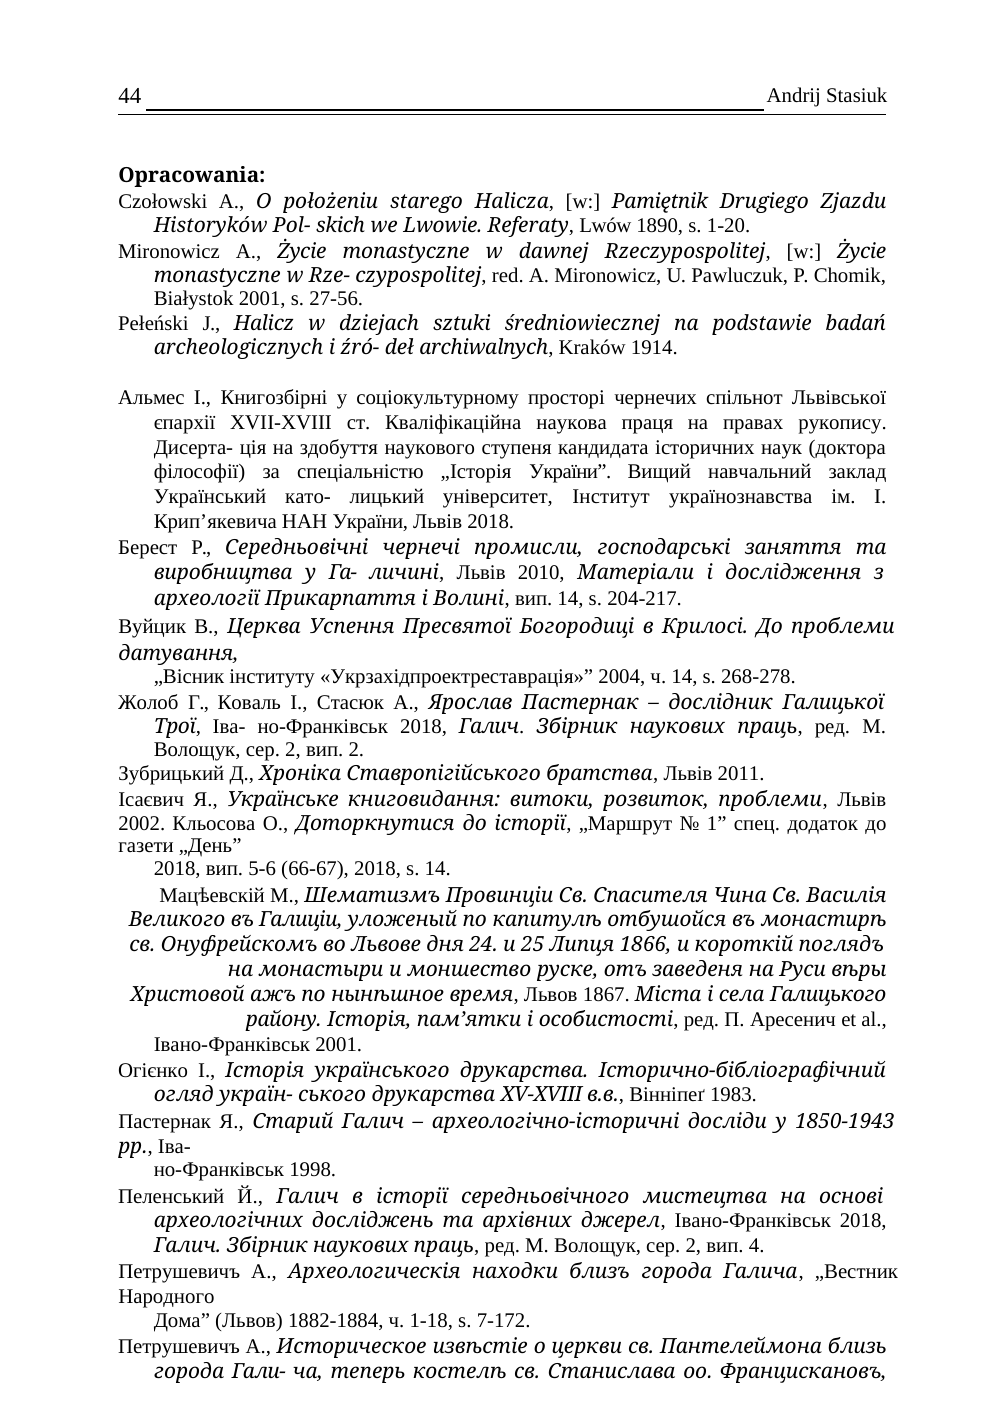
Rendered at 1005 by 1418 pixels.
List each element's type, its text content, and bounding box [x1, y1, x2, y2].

text Czołowski A., O położeniu starego Halicza, [w:] Pamiętnik Drugiego Zjazdu Historyków Pol- skich we Lwowie. Referaty, Lwów 1890, s. 1-20. [118, 189, 886, 239]
text Берест Р., Середньовічні чернечі промисли, господарські заняття та виробництва у Га- личині, Львів 2010, Матеріали і дослідження з археології Прикарпаття і Волині, вип. 14, s. 204-217. [118, 533, 886, 612]
text Огієнко І., Історія українського друкарства. Історично-бібліографічний огляд україн- ського друкарства XV-XVIII в.в., Вінніпеґ 1983. [118, 1058, 886, 1108]
text Жолоб Г., Коваль І., Стасюк А., Ярослав Пастернак – дослідник Галицької Трої, Іва- но-Франківськ 2018, Галич. Збірник наукових праць, ред. М. Волощук, сер. 2, вип. 2. [118, 689, 886, 761]
text Івано-Франківськ 2001. [153, 1033, 898, 1056]
text но-Франківськ 1998. [153, 1158, 898, 1181]
text „Вісник інституту «Укрзахідпроектреставрація»” 2004, ч. 14, s. 268-278. [153, 665, 898, 688]
text Мацѣевскій М., Шематизмъ Провинціи Св. Спасителя Чина Св. Василія Великого въ Галиціи, уложеный по капитулѣ отбушойся въ монастирѣ св. Онуфрейскомъ во Львовe дня 24. и 25 Липця 1866, и короткій поглядъ на монастыри и моншество руске, отъ заведеня на Руси вѣры Христовой ажъ по нынѣшное время, Львов 1867. Міста і села Галицького району. Історія, пам’ятки і особистості, ред. П. Аресенич et al., [106, 882, 886, 1033]
text Opracowania: [118, 165, 898, 187]
text Петрушевичъ А., Историческое извѣстіе о церкви св. Пантелеймона близь города Гали- ча, теперь костелѣ св. Станислава оо. Францискановъ, [118, 1333, 886, 1385]
text Петрушевичъ А., Археологическiя находки близъ города Галича, „Вестник Народного [118, 1258, 898, 1309]
text Ісаєвич Я., Українське книговидання: витоки, розвиток, проблеми, Львів 2002. Кльосова О., Доторкнутися до історії, „Маршрут № 1” cпец. додаток до газети „День” [118, 786, 886, 857]
text Зубрицький Д., Хроніка Ставропігійського братства, Львів 2011. [118, 761, 898, 785]
text 2018, вип. 5-6 (66-67), 2018, s. 14. [153, 857, 898, 881]
text Pełeński J., Halicz w dziejach sztuki średniowiecznej na podstawie badań archeologicznych i źró- deł archiwalnych, Kraków 1914. [118, 310, 886, 360]
text Mironowicz A., Życie monastyczne w dawnej Rzeczypospolitej, [w:] Życie monastyczne w Rze- czypospolitej, red. A. Mironowicz, U. Pawluczuk, P. Chomik, Białystok 2001, s. 27-56. [118, 239, 886, 310]
text Вуйцик В., Церква Успення Пресвятої Богородиці в Крилосі. До проблеми датування, [118, 612, 898, 665]
text Пастернак Я., Старий Галич – археологічно-історичні досліди у 1850-1943 рр., Іва- [118, 1108, 898, 1158]
text Дома” (Львов) 1882-1884, ч. 1-18, s. 7-172. [153, 1309, 898, 1332]
text Альмес І., Книгозбірні у соціокультурному просторі чернечих спільнот Львівської єпархії XVII-XVIII ст. Кваліфікаційна наукова праця на правах рукопису. Дисерта- ція на здобуття наукового ступеня кандидата історичних наук (доктора філософії) за спеціальністю „Історія України”. Вищий навчальний заклад Український като- лицький університет, Інститут українознавства ім. І. Крип’якевича НАН України, Львів 2018. [118, 385, 886, 533]
text Пеленський Й., Галич в історії середньовічного мистецтва на основі археологічних досліджень та архівних джерел, Івано-Франківськ 2018, Галич. Збірник наукових праць, ред. М. Волощук, сер. 2, вип. 4. [118, 1183, 887, 1258]
